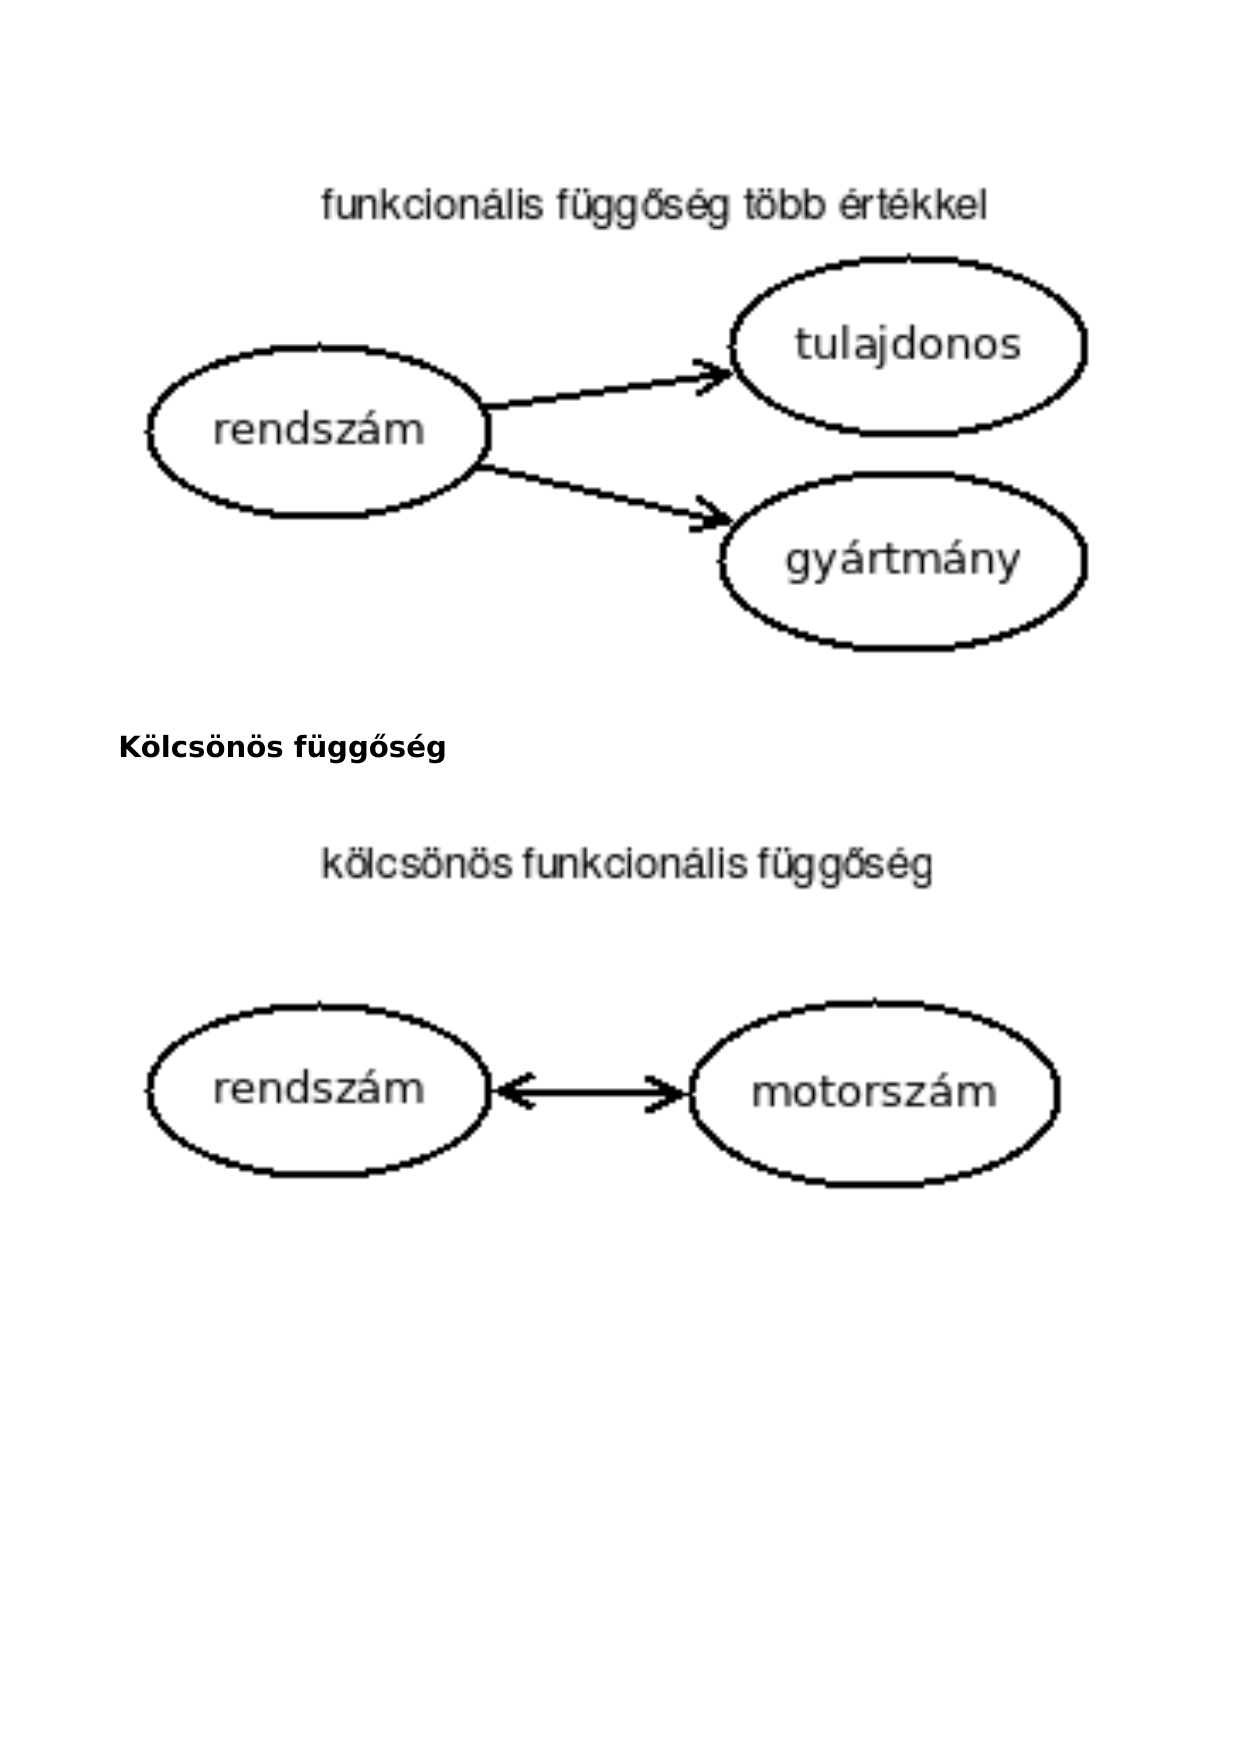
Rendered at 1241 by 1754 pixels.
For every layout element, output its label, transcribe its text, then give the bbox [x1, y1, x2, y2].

picture [118, 118, 1123, 694]
picture [118, 777, 1123, 1353]
subtitle Kölcsönös függőség [118, 731, 1122, 765]
